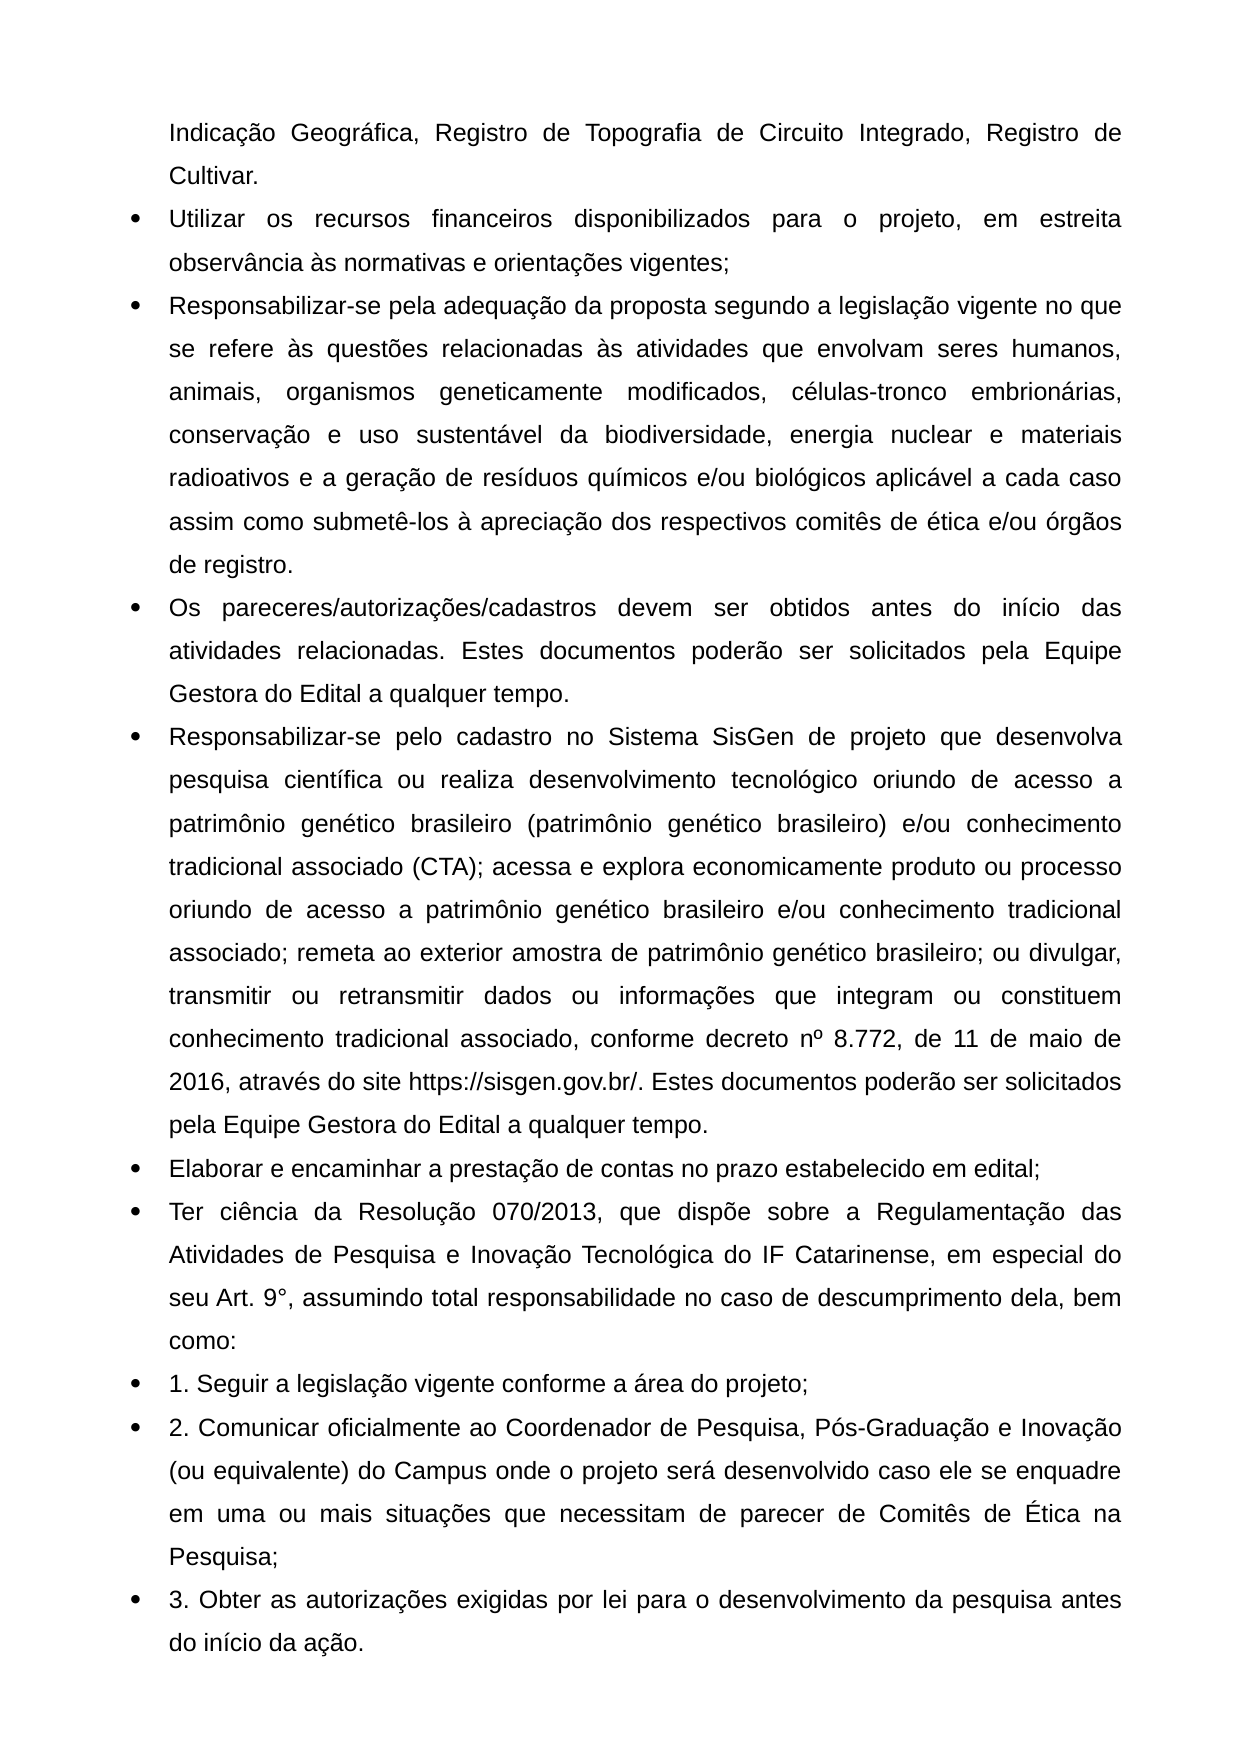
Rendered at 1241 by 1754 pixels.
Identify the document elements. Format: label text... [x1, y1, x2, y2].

list 1. Seguir a legislação vigente conforme a área do projeto; [131, 1369, 1123, 1398]
list Responsabilizar-se pelo cadastro no Sistema SisGen de projeto que desenvolva pesquisa científica ou realiza desenvolvimento tecnológico oriundo de acesso a patrimônio genético brasileiro (patrimônio genético brasileiro) e/ou conhecimento tradicional associado (CTA); acessa e explora economicamente produto ou processo oriundo de acesso a patrimônio genético brasileiro e/ou conhecimento tradicional associado; remeta ao exterior amostra de patrimônio genético brasileiro; ou divulgar, transmitir ou retransmitir dados ou informações que integram ou constituem conhecimento tradicional associado, conforme decreto nº 8.772, de 11 de maio de 2016, através do site https://sisgen.gov.br/. Estes documentos poderão ser solicitados pela Equipe Gestora do Edital a qualquer tempo. [131, 722, 1123, 1139]
list Ter ciência da Resolução 070/2013, que dispõe sobre a Regulamentação das Atividades de Pesquisa e Inovação Tecnológica do IF Catarinense, em especial do seu Art. 9°, assumindo total responsabilidade no caso de descumprimento dela, bem como: [131, 1197, 1123, 1355]
list Os pareceres/autorizações/cadastros devem ser obtidos antes do início das atividades relacionadas. Estes documentos poderão ser solicitados pela Equipe Gestora do Edital a qualquer tempo. [131, 593, 1123, 708]
list Elaborar e encaminhar a prestação de contas no prazo estabelecido em edital; [131, 1153, 1123, 1182]
list 2. Comunicar oficialmente ao Coordenador de Pesquisa, Pós-Graduação e Inovação (ou equivalente) do Campus onde o projeto será desenvolvido caso ele se enquadre em uma ou mais situações que necessitam de parecer de Comitês de Ética na Pesquisa; [131, 1413, 1123, 1571]
list Responsabilizar-se pela adequação da proposta segundo a legislação vigente no que se refere às questões relacionadas às atividades que envolvam seres humanos, animais, organismos geneticamente modificados, células-tronco embrionárias, conservação e uso sustentável da biodiversidade, energia nuclear e materiais radioativos e a geração de resíduos químicos e/ou biológicos aplicável a cada caso assim como submetê-los à apreciação dos respectivos comitês de ética e/ou órgãos de registro. [131, 291, 1123, 578]
list Utilizar os recursos financeiros disponibilizados para o projeto, em estreita observância às normativas e orientações vigentes; [131, 204, 1123, 276]
list Indicação Geográfica, Registro de Topografia de Circuito Integrado, Registro de Cultivar. [131, 118, 1123, 190]
list 3. Obter as autorizações exigidas por lei para o desenvolvimento da pesquisa antes do início da ação. [131, 1585, 1123, 1657]
